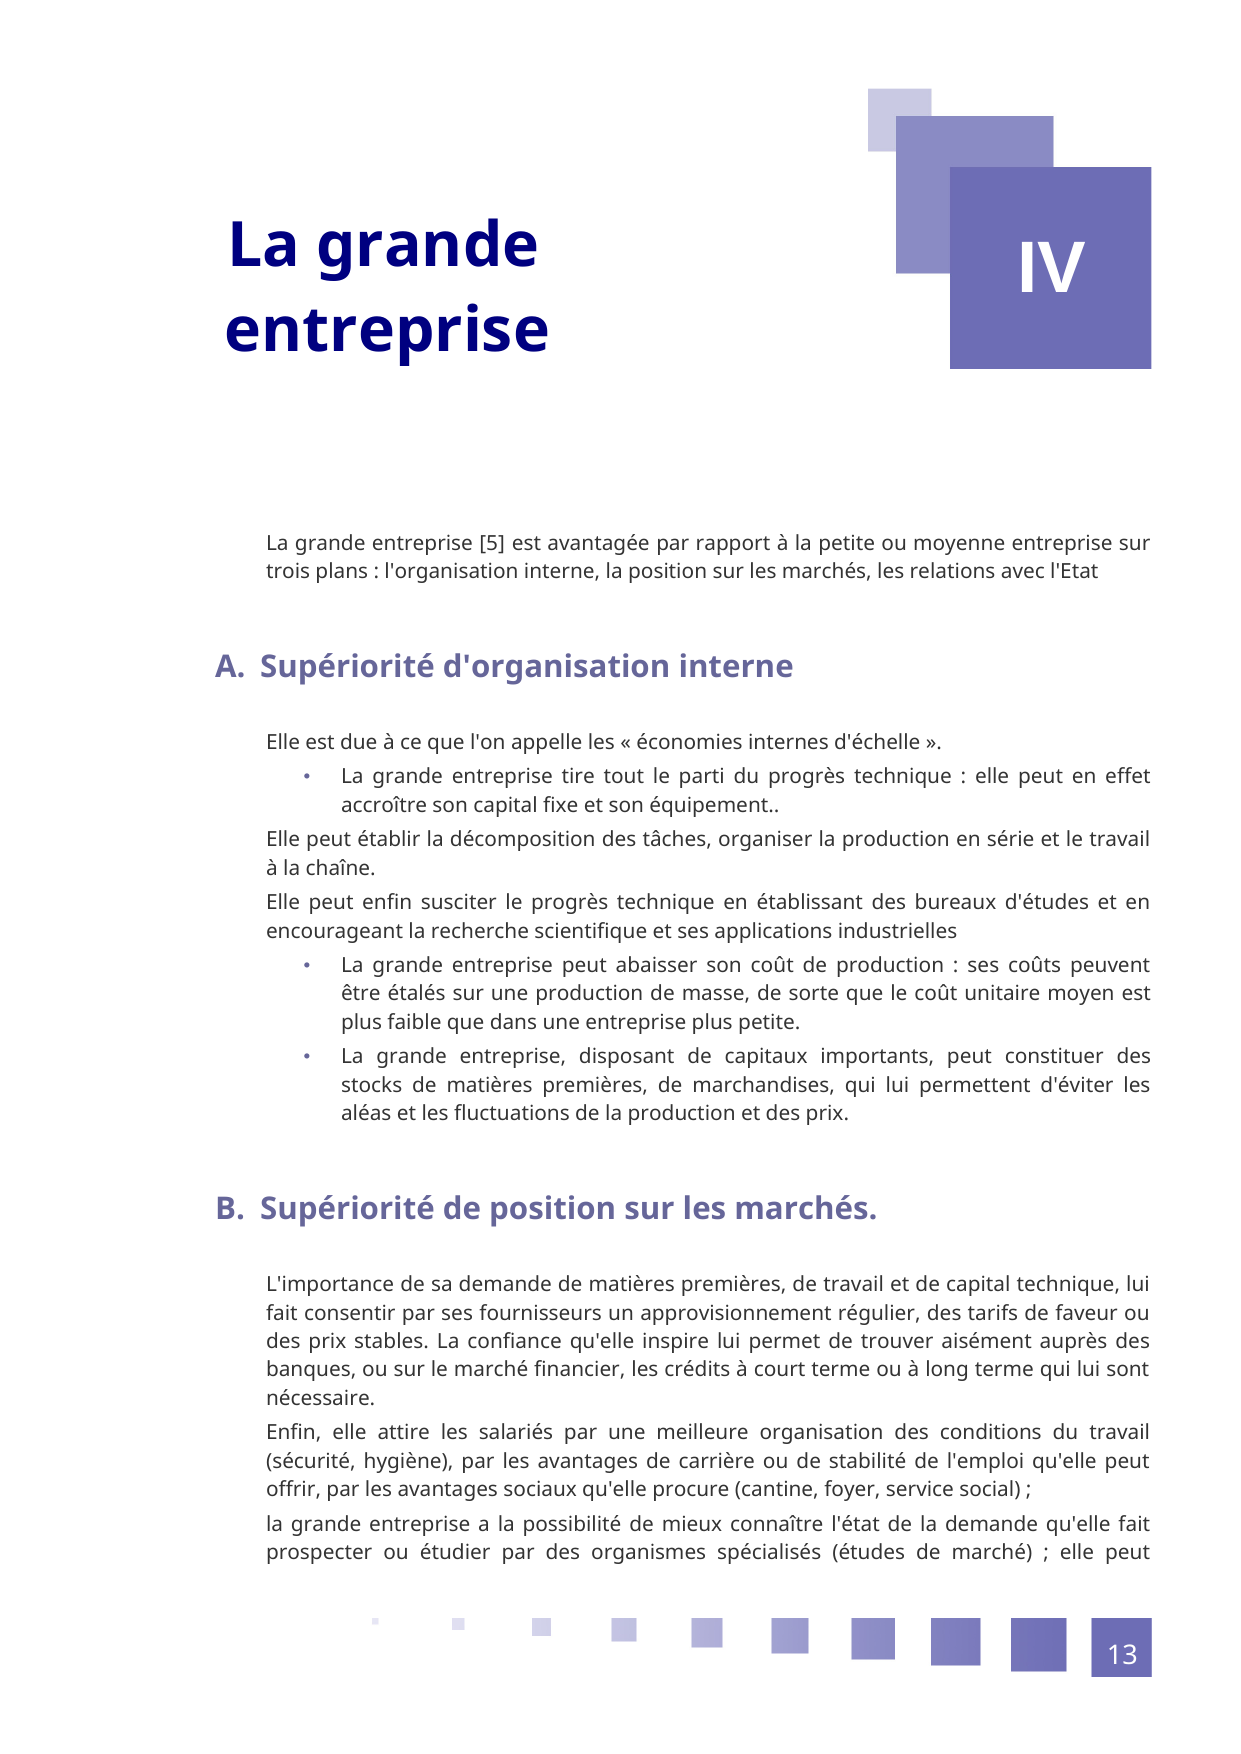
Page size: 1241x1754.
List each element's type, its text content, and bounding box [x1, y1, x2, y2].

picture [351, 881, 1152, 887]
picture [351, 585, 1152, 644]
list La grande entreprise peut abaisser son coût de production : ses coûts peuvent être étalés sur une production de masse, de sorte que le coût unitaire moyen est plus faible que dans une entreprise plus petite. [303, 950, 1152, 1035]
text Elle peut enfin susciter le progrès technique en établissant des bureaux d'études et en encourageant la recherche scientifique et ses applications industrielles [266, 887, 1152, 944]
title - [224, 199, 868, 369]
list La grande entreprise tire tout le parti du progrès technique : elle peut en effet accroître son capital fixe et son équipement.. [303, 762, 1152, 818]
text L'importance de sa demande de matières premières, de travail et de capital technique, lui fait consentir par ses fournisseurs un approvisionnement régulier, des tarifs de faveur ou des prix stables. La confiance qu'elle inspire lui permet de trouver aisément auprès des banques, ou sur le marché financier, les crédits à court terme ou à long terme qui lui sont nécessaire. [266, 1269, 1152, 1411]
title Supériorité d'organisation interne [207, 644, 1152, 686]
picture [351, 88, 1152, 528]
picture [351, 818, 1152, 824]
title Supériorité de position sur les marchés. [207, 1186, 1152, 1228]
text la grande entreprise a la possibilité de mieux connaître l'état de la demande qu'elle fait prospecter ou étudier par des organismes spécialisés (études de marché) ; elle peut [266, 1509, 1152, 1566]
list La grande entreprise, disposant de capitaux importants, peut constituer des stocks de matières premières, de marchandises, qui lui permettent d'éviter les aléas et les fluctuations de la production et des prix. [303, 1041, 1152, 1127]
picture [351, 756, 1152, 762]
text Elle est due à ce que l'on appelle les « économies internes d'échelle ». [266, 727, 1152, 756]
picture [351, 686, 1152, 727]
text Elle peut établir la décomposition des tâches, organiser la production en série et le travail à la chaîne. [266, 824, 1152, 881]
text La grande entreprise [5] est avantagée par rapport à la petite ou moyenne entreprise sur trois plans : l'organisation interne, la position sur les marchés, les relations avec l'Etat [266, 528, 1152, 585]
picture [177, 1618, 1152, 1677]
text Enfin, elle attire les salariés par une meilleure organisation des conditions du travail (sécurité, hygiène), par les avantages de carrière ou de stabilité de l'emploi qu'elle peut offrir, par les avantages sociaux qu'elle procure (cantine, foyer, service social) ; [266, 1417, 1152, 1503]
